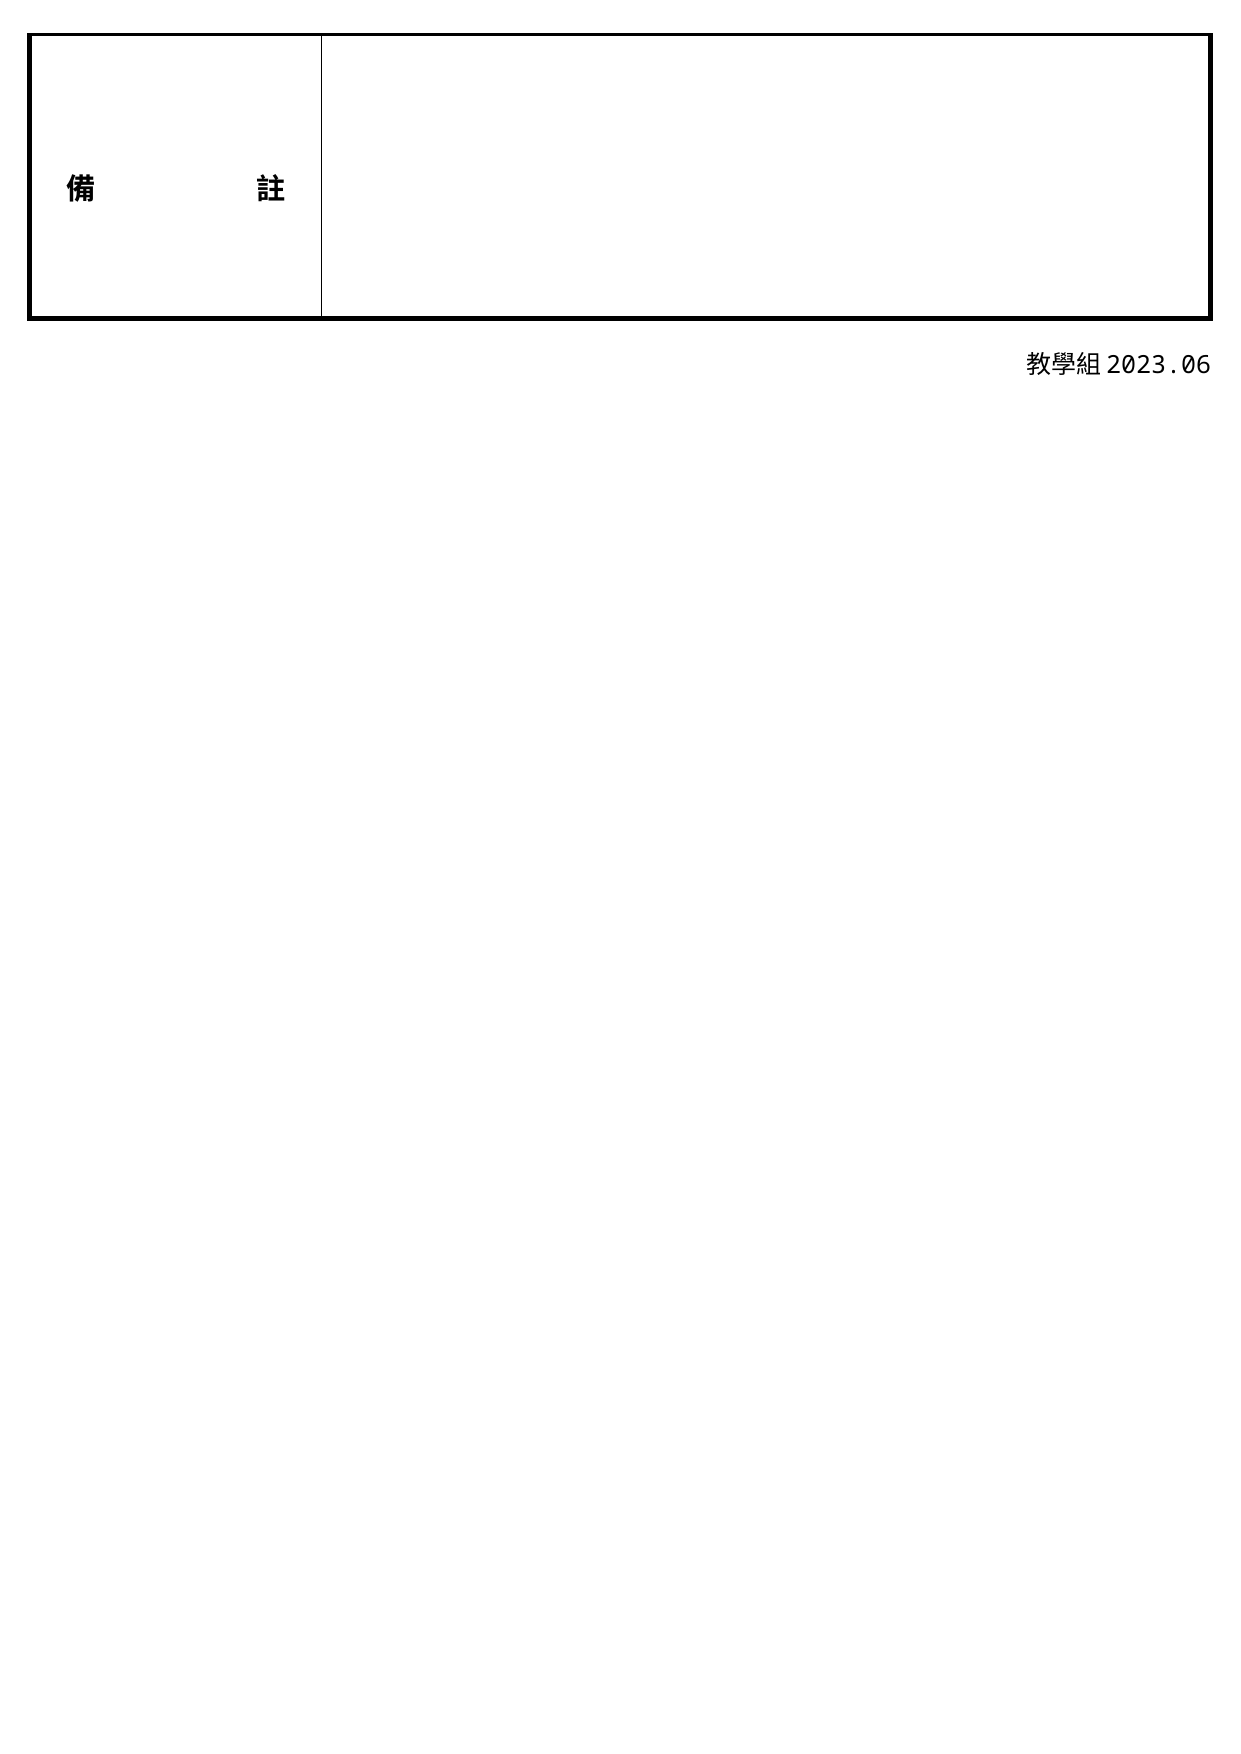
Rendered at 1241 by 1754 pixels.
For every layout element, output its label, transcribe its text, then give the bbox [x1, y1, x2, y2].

text 教學組2023.06 [29, 321, 1211, 383]
table_cell 備 註 [32, 36, 321, 316]
table_cell [322, 36, 1208, 316]
